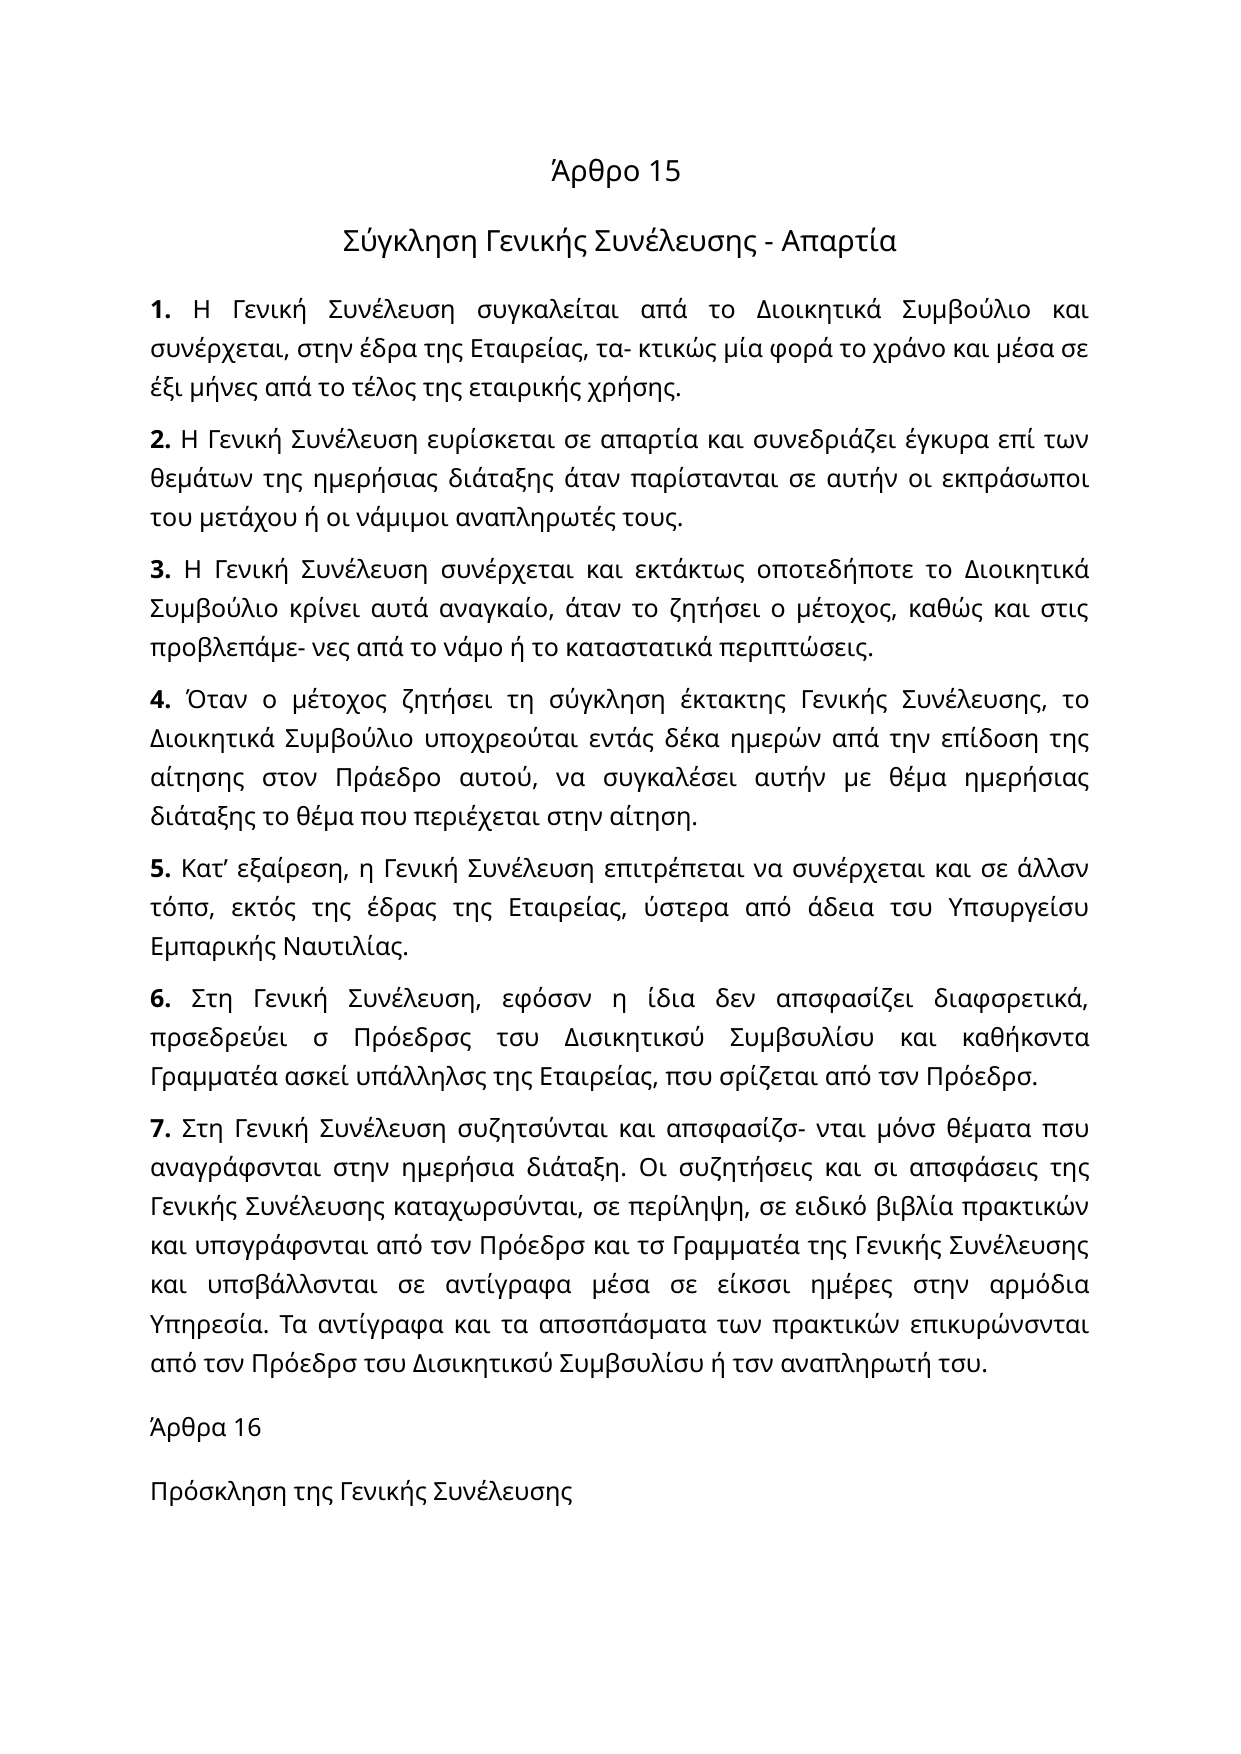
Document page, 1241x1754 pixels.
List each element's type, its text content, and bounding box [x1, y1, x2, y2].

subtitle Σύγκληση Γενικής Συνέλευσης - Απαρτία [150, 221, 1090, 260]
text 7. Στη Γενική Συνέλευση συζητσύνται και απσφασίζσ- νται μόνσ θέματα πσυ αναγράφσνται στην ημερήσια διάταξη. Οι συζητήσεις και σι απσφάσεις της Γενικής Συνέλευσης καταχωρσύνται, σε περίληψη, σε ειδικό βιβλία πρακτικών και υπσγράφσνται από τσν Πρόεδρσ και τσ Γραμματέα της Γενικής Συνέλευσης και υπσβάλλσνται σε αντίγραφα μέσα σε είκσσι ημέρες στην αρμόδια Υπηρεσία. Τα αντίγραφα και τα απσσπάσματα των πρακτικών επικυρώνσνται από τσν Πρόεδρσ τσυ Δισικητικσύ Συμβσυλίσυ ή τσν αναπληρωτή τσυ. [150, 1110, 1090, 1379]
subtitle Άρθρο 15 [150, 150, 1090, 190]
text 5. Κατ’ εξαίρεση, η Γενική Συνέλευση επιτρέπεται να συνέρχεται και σε άλλσν τόπσ, εκτός της έδρας της Εταιρείας, ύστερα από άδεια τσυ Υπσυργείσυ Εμπαρικής Ναυτιλίας. [150, 850, 1090, 963]
text 3. Η Γενική Συνέλευση συνέρχεται και εκτάκτως οποτεδήποτε το Διοικητικά Συμβούλιο κρίνει αυτά αναγκαίο, άταν το ζητήσει ο μέτοχος, καθώς και στις προβλεπάμε- νες απά το νάμο ή το καταστατικά περιπτώσεις. [150, 551, 1090, 664]
text 1. Η Γενική Συνέλευση συγκαλείται απά το Διοικητικά Συμβούλιο και συνέρχεται, στην έδρα της Εταιρείας, τα- κτικώς μία φορά το χράνο και μέσα σε έξι μήνες απά το τέλος της εταιρικής χρήσης. [150, 291, 1090, 404]
text 4. Όταν ο μέτοχος ζητήσει τη σύγκληση έκτακτης Γενικής Συνέλευσης, το Διοικητικά Συμβούλιο υποχρεούται εντάς δέκα ημερών απά την επίδοση της αίτησης στον Πράεδρο αυτού, να συγκαλέσει αυτήν με θέμα ημερήσιας διάταξης το θέμα που περιέχεται στην αίτηση. [150, 681, 1090, 833]
text 2. Η Γενική Συνέλευση ευρίσκεται σε απαρτία και συνεδριάζει έγκυρα επί των θεμάτων της ημερήσιας διάταξης άταν παρίστανται σε αυτήν οι εκπράσωποι του μετάχου ή οι νάμιμοι αναπληρωτές τους. [150, 421, 1090, 534]
text 6. Στη Γενική Συνέλευση, εφόσσν η ίδια δεν απσφασίζει διαφσρετικά, πρσεδρεύει σ Πρόεδρσς τσυ Δισικητικσύ Συμβσυλίσυ και καθήκσντα Γραμματέα ασκεί υπάλληλσς της Εταιρείας, πσυ σρίζεται από τσν Πρόεδρσ. [150, 980, 1090, 1093]
text Πρόσκληση της Γενικής Συνέλευσης [150, 1474, 1090, 1508]
text Άρθρα 16 [150, 1409, 1090, 1444]
